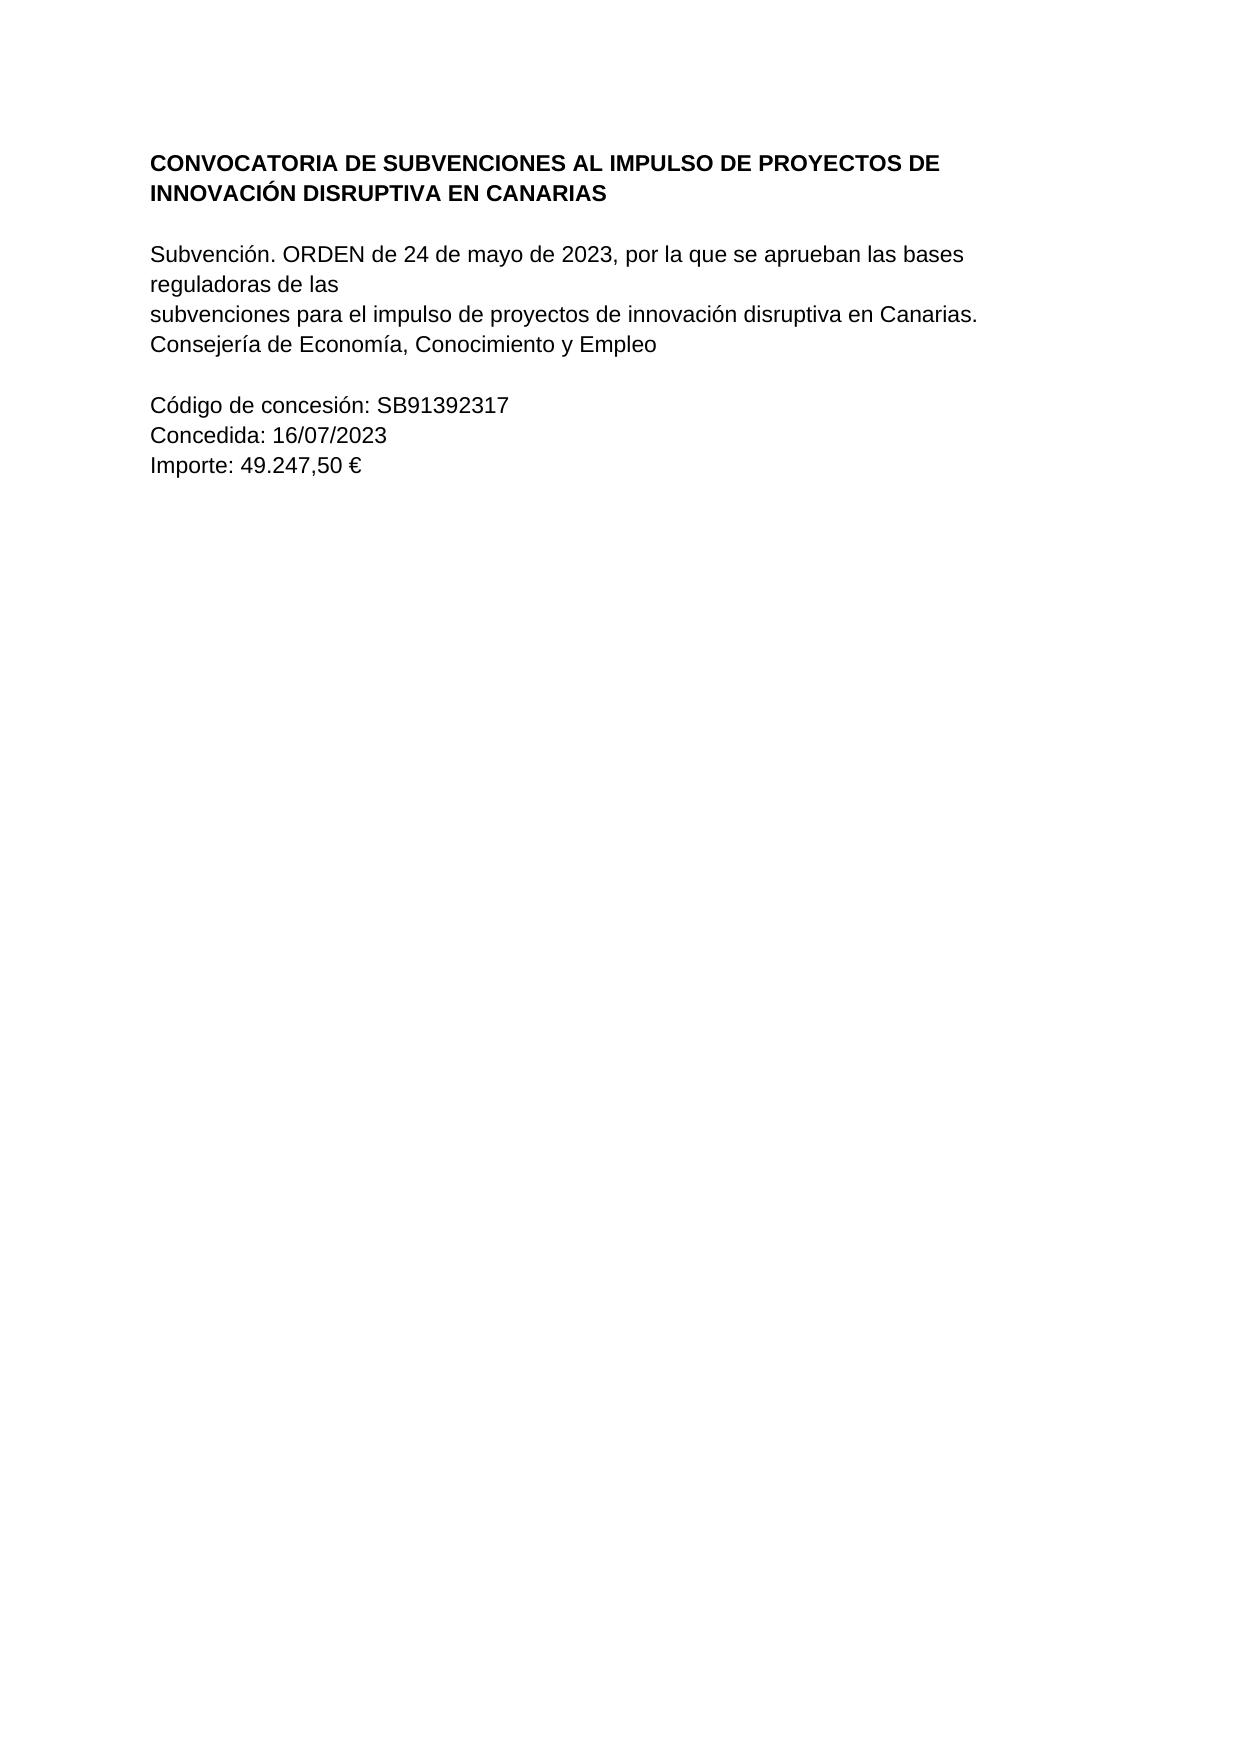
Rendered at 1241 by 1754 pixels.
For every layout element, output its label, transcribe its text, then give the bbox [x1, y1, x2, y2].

text Concedida: 16/07/2023 [150, 422, 1090, 448]
text Importe: 49.247,50 € [150, 452, 1090, 478]
text Subvención. ORDEN de 24 de mayo de 2023, por la que se aprueban las bases reguladoras de las [150, 241, 1090, 297]
text Código de concesión: SB91392317 [150, 392, 1090, 418]
text subvenciones para el impulso de proyectos de innovación disruptiva en Canarias. Consejería de Economía, Conocimiento y Empleo [150, 301, 1090, 358]
text CONVOCATORIA DE SUBVENCIONES AL IMPULSO DE PROYECTOS DE INNOVACIÓN DISRUPTIVA EN CANARIAS [150, 150, 1090, 207]
